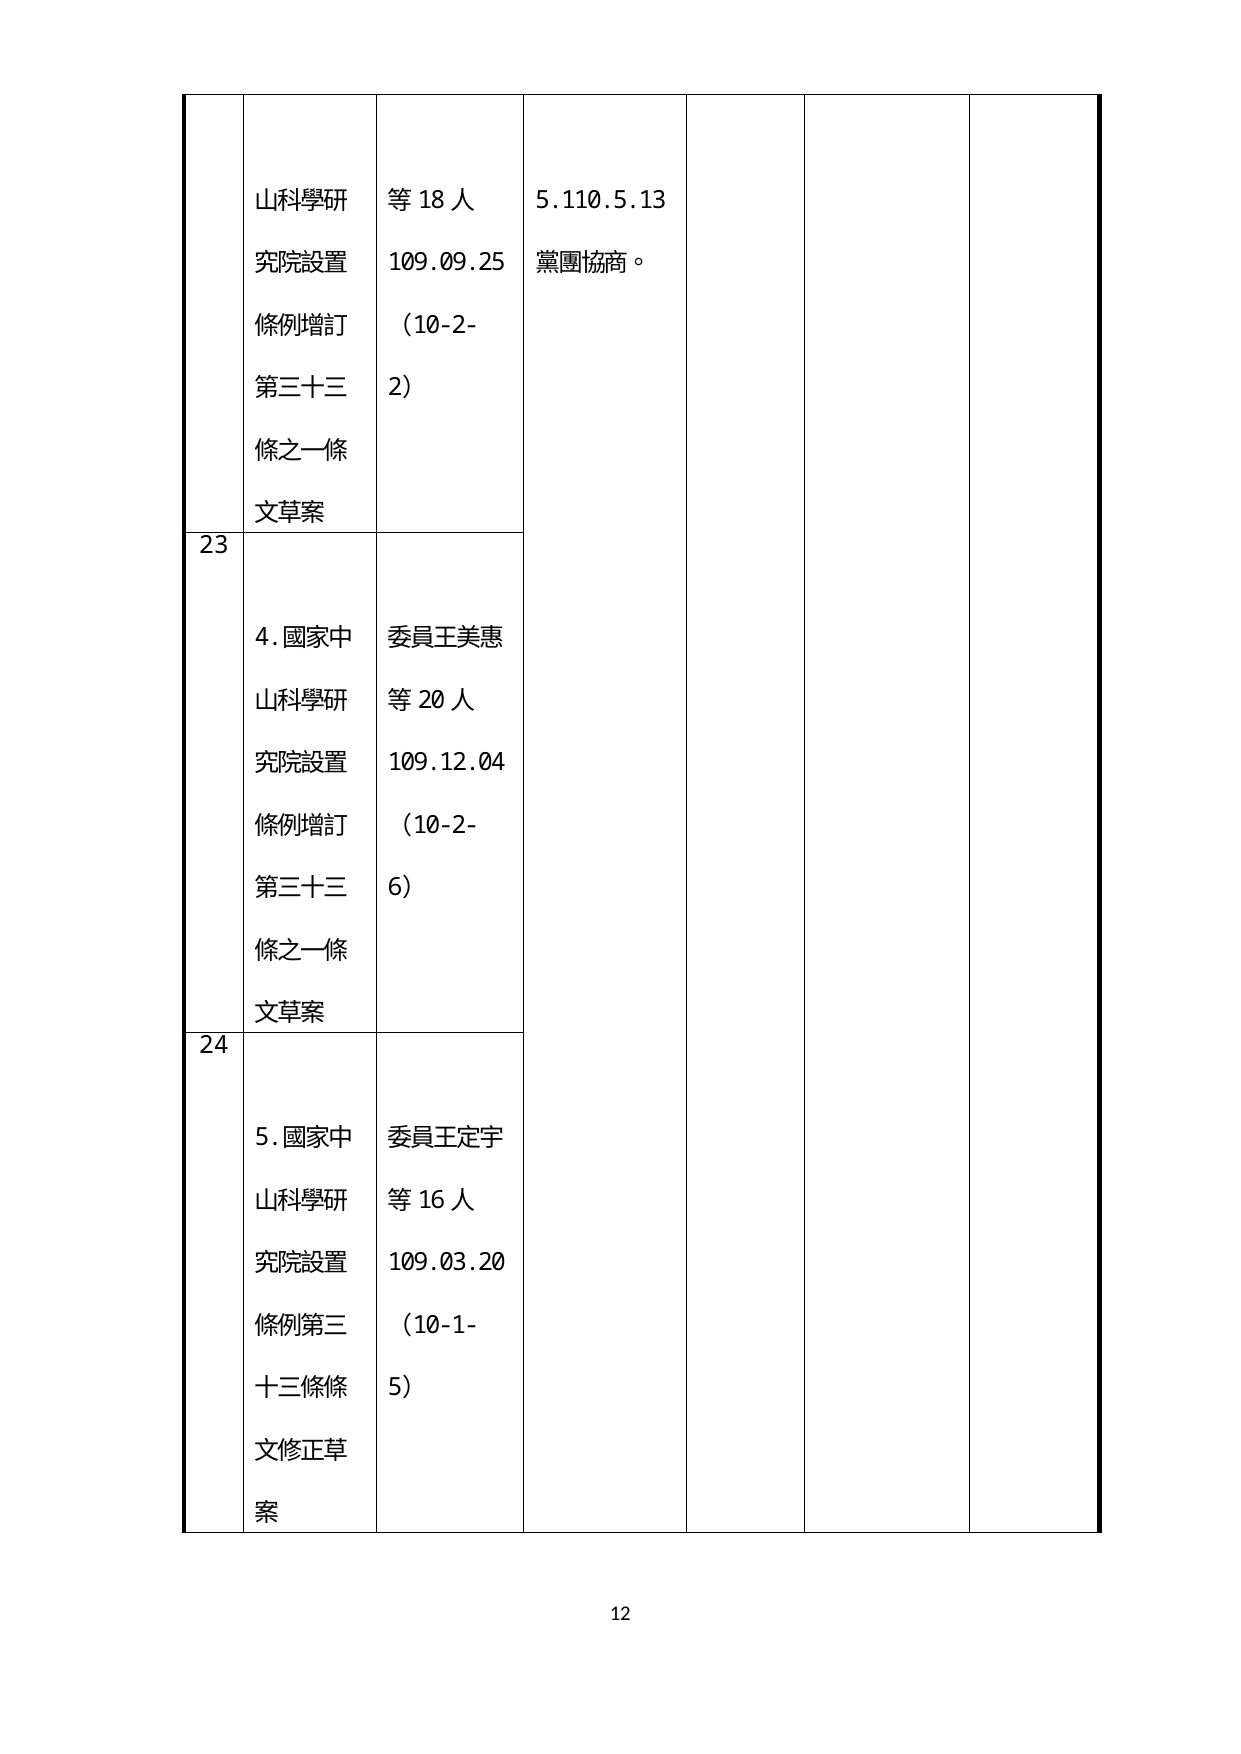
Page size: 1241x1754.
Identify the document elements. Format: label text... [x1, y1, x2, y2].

table_cell 5.國家中山科學研究院設置條例第三十三條條文修正草案 [244, 1033, 376, 1532]
table_cell [186, 95, 243, 532]
table_cell [805, 95, 969, 1532]
table_cell 24 [186, 1033, 243, 1532]
table_cell 等18人 109.09.25 （10-2-2） [377, 95, 523, 532]
table_cell 5.110.5.13黨團協商。 [524, 95, 686, 1532]
table_cell 23 [186, 533, 243, 1032]
table_cell 委員王定宇等16人 109.03.20 （10-1-5） [377, 1033, 523, 1532]
table_cell 4.國家中山科學研究院設置條例增訂第三十三條之一條文草案 [244, 533, 376, 1032]
table_cell [687, 95, 804, 1532]
table_cell 山科學研究院設置條例增訂第三十三條之一條文草案 [244, 95, 376, 532]
table_cell 委員王美惠等20人 109.12.04 （10-2-6） [377, 533, 523, 1032]
table_cell [970, 95, 1097, 1532]
